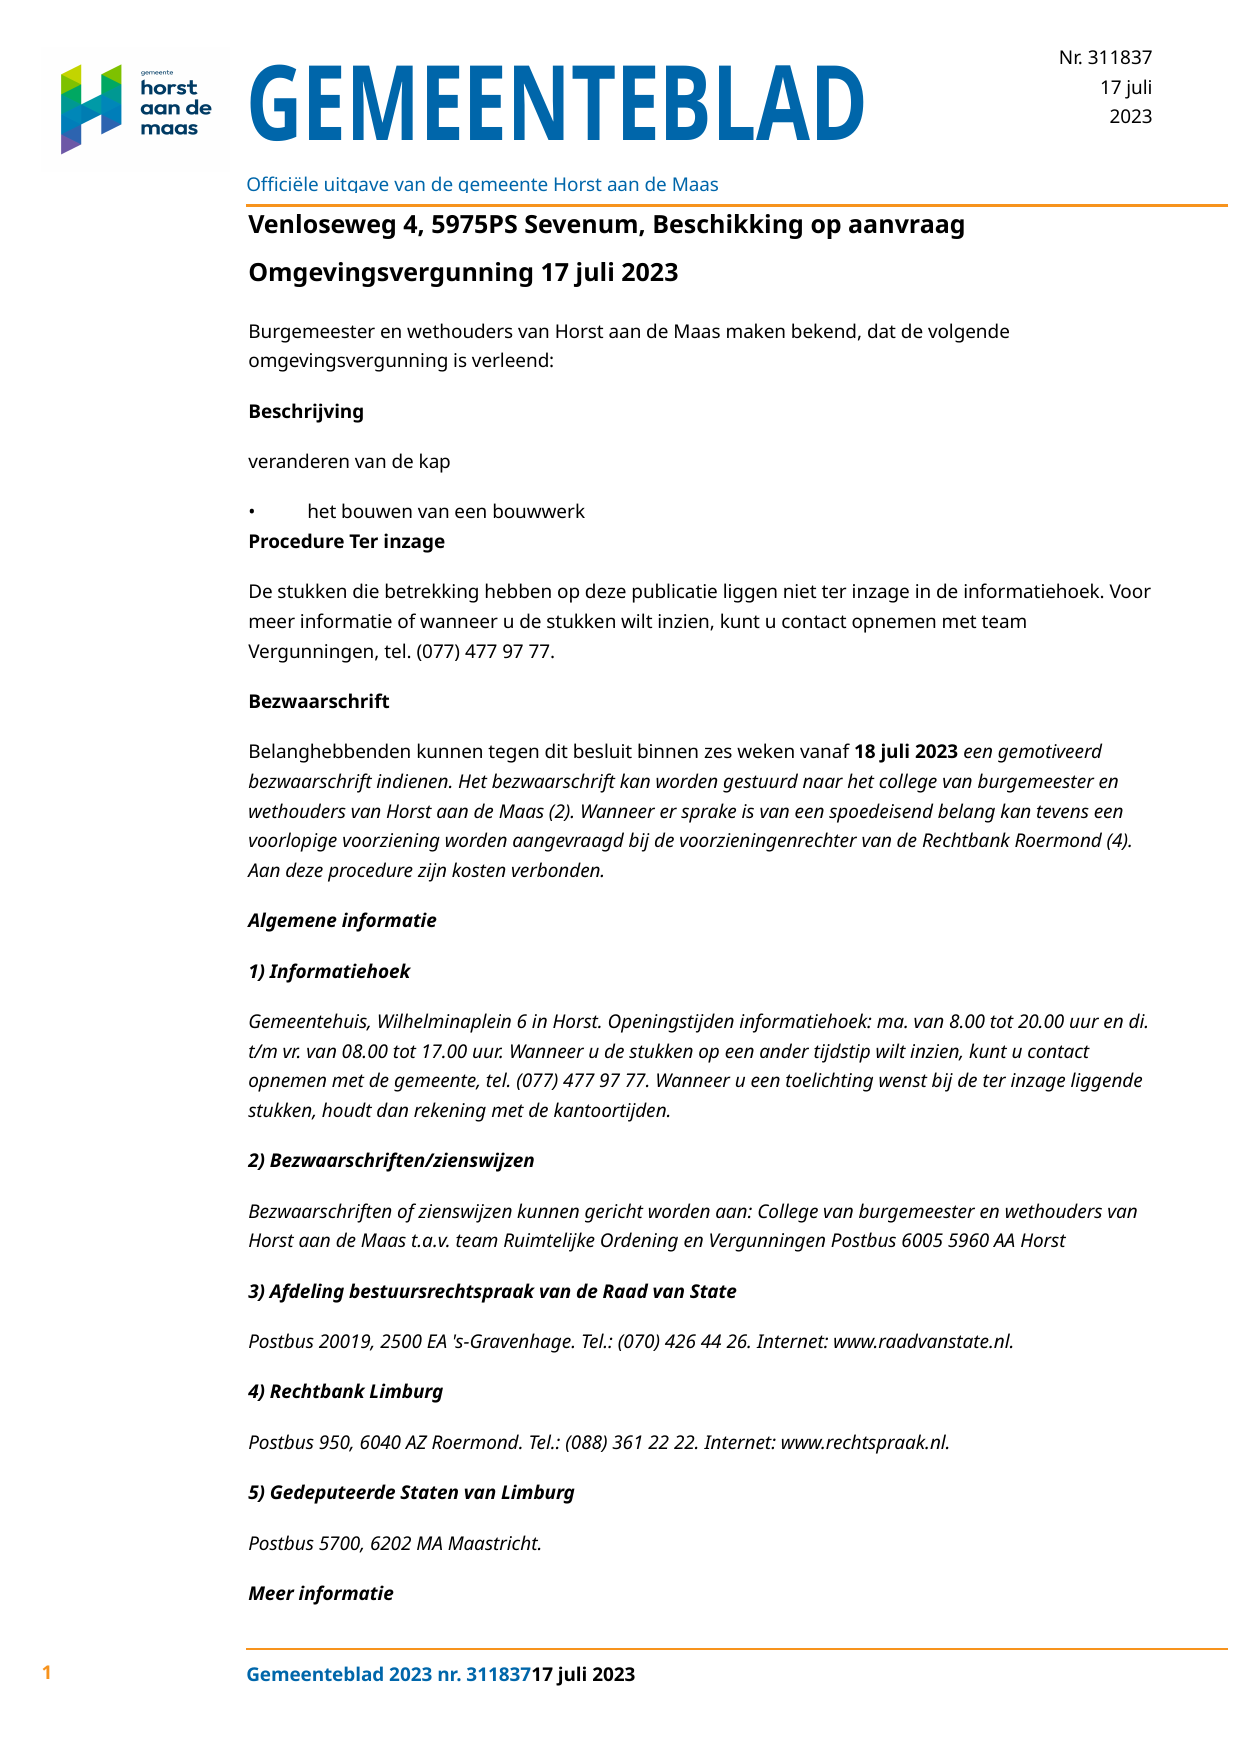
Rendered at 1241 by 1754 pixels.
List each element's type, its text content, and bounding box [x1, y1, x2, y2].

text De stukken die betrekking hebben op deze publicatie liggen niet ter inzage in de informatiehoek. Voor meer informatie of wanneer u de stukken wilt inzien, kunt u contact opnemen met team Vergunningen, tel. (077) 477 97 77. [248, 579, 1152, 664]
text Venloseweg 4, 5975PS Sevenum, Beschikking op aanvraag Omgevingsvergunning 17 juli 2023 [248, 207, 1152, 288]
text Belanghebbenden kunnen tegen dit besluit binnen zes weken vanaf 18 juli 2023 een gemotiveerd bezwaarschrift indienen. Het bezwaarschrift kan worden gestuurd naar het college van burgemeester en wethouders van Horst aan de Maas (2). Wanneer er sprake is van een spoedeisend belang kan tevens een voorlopige voorziening worden aangevraagd bij de voorzieningenrechter van de Rechtbank Roermond (4). Aan deze procedure zijn kosten verbonden. [248, 739, 1152, 883]
text Bezwaarschrift [248, 688, 1152, 714]
text 2) Bezwaarschriften/zienswijzen [248, 1147, 1152, 1173]
text Postbus 5700, 6202 MA Maastricht. [248, 1530, 1152, 1556]
text 5) Gedeputeerde Staten van Limburg [248, 1479, 1152, 1505]
list het bouwen van een bouwwerk [248, 499, 1152, 524]
text Burgemeester en wethouders van Horst aan de Maas maken bekend, dat de volgende omgevingsvergunning is verleend: [248, 318, 1152, 373]
text Postbus 20019, 2500 EA 's-Gravenhage. Tel.: (070) 426 44 26. Internet: www.raadvanstate.nl. [248, 1328, 1152, 1354]
text 1) Informatiehoek [248, 958, 1152, 984]
text Meer informatie [248, 1580, 1152, 1606]
text 3) Afdeling bestuursrechtspraak van de Raad van State [248, 1278, 1152, 1304]
text Gemeentehuis, Wilhelminaplein 6 in Horst. Openingstijden informatiehoek: ma. van 8.00 tot 20.00 uur en di. t/m vr. van 08.00 tot 17.00 uur. Wanneer u de stukken op een ander tijdstip wilt inzien, kunt u contact opnemen met de gemeente, tel. (077) 477 97 77. Wanneer u een toelichting wenst bij de ter inzage liggende stukken, houdt dan rekening met de kantoortijden. [248, 1008, 1152, 1123]
text 4) Rechtbank Limburg [248, 1379, 1152, 1404]
picture [41, 47, 231, 172]
text Procedure Ter inzage [248, 528, 1152, 554]
text veranderen van de kap [248, 448, 1152, 474]
text Algemene informatie [248, 907, 1152, 933]
text Bezwaarschriften of zienswijzen kunnen gericht worden aan: College van burgemeester en wethouders van Horst aan de Maas t.a.v. team Ruimtelijke Ordening en Vergunningen Postbus 6005 5960 AA Horst [248, 1198, 1152, 1253]
text Beschrijving [248, 398, 1152, 424]
text Postbus 950, 6040 AZ Roermond. Tel.: (088) 361 22 22. Internet: www.rechtspraak.nl. [248, 1429, 1152, 1455]
